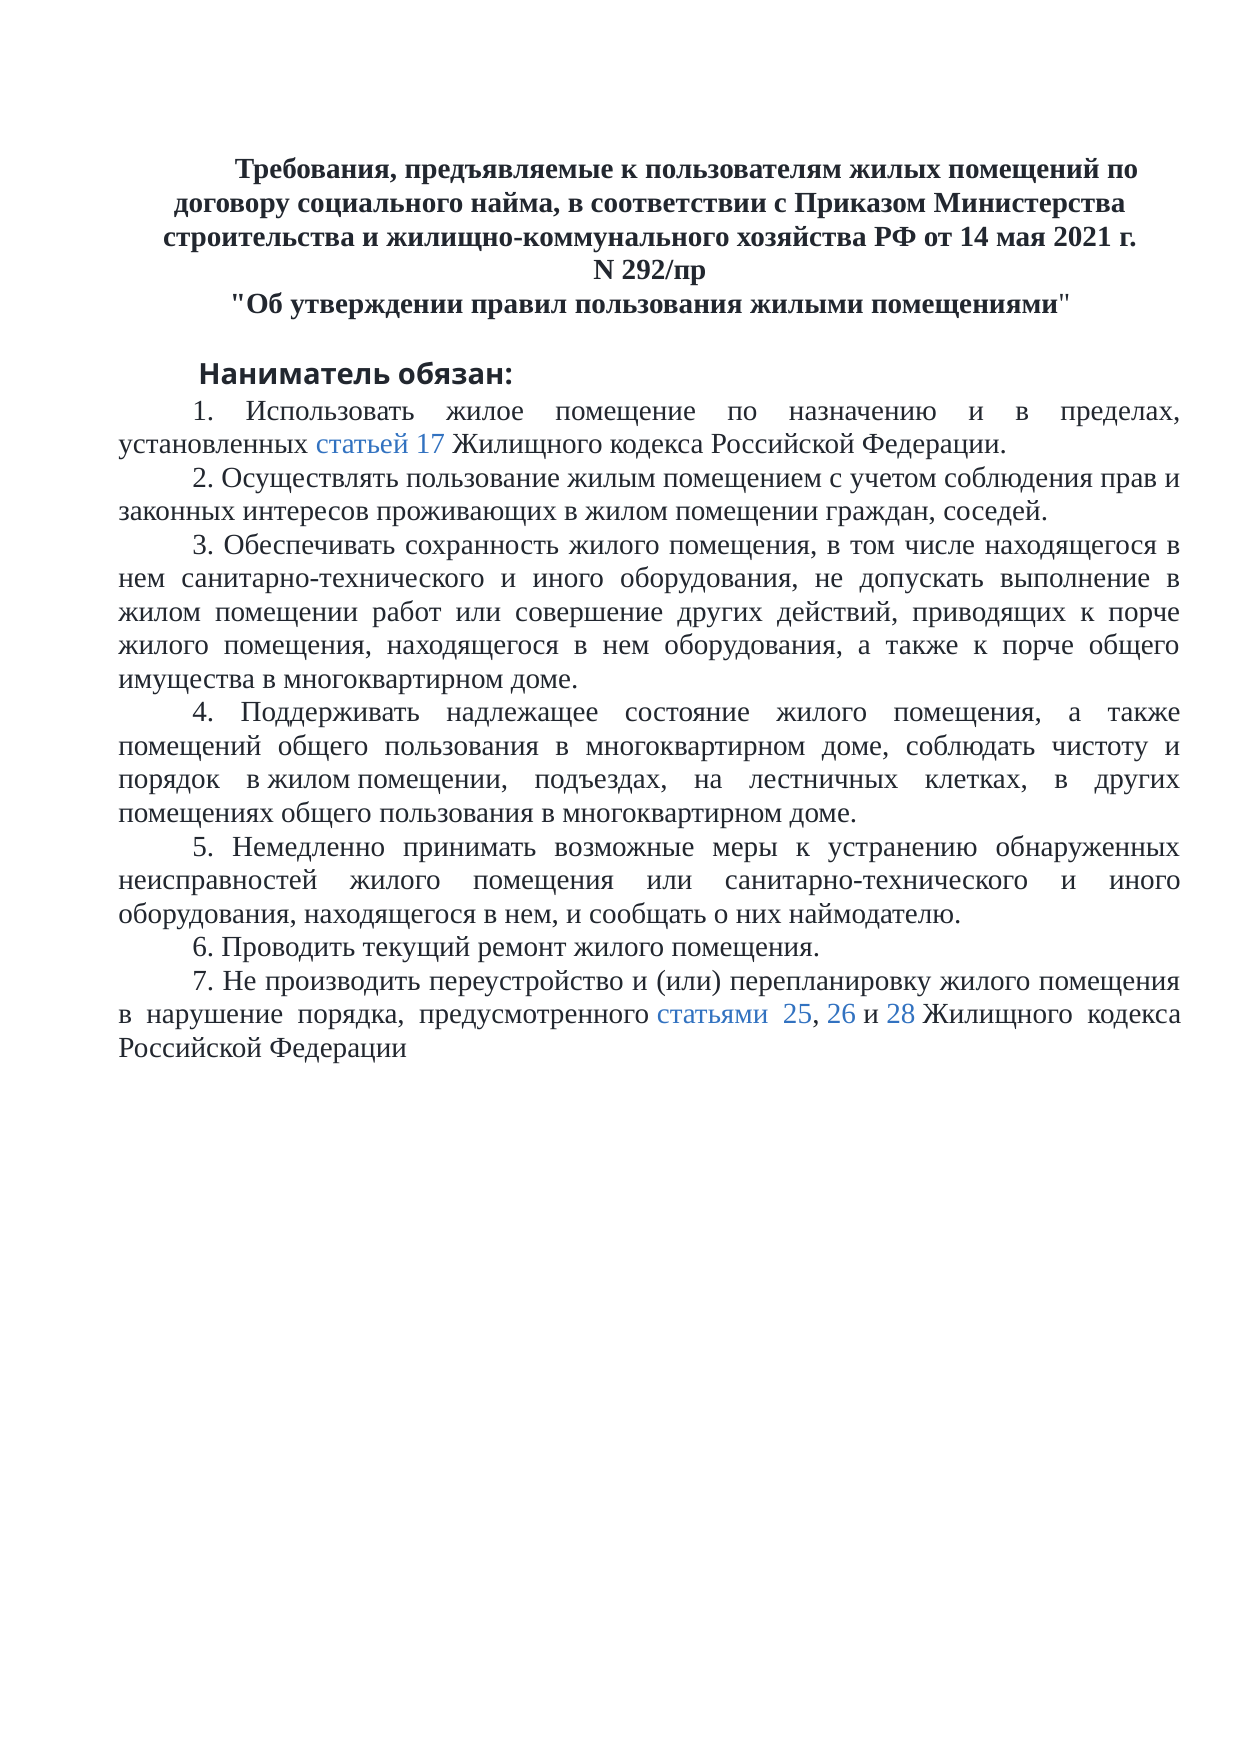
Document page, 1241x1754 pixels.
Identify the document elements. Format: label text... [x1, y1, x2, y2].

text 3. Обеспечивать сохранность жилого помещения, в том числе находящегося в нем санитарно-технического и иного оборудования, не допускать выполнение в жилом помещении работ или совершение других действий, приводящих к порче жилого помещения, находящегося в нем оборудования, а также к порче общего имущества в многоквартирном доме. [118, 527, 1181, 694]
text 2. Осуществлять пользование жилым помещением с учетом соблюдения прав и законных интересов проживающих в жилом помещении граждан, соседей. [118, 460, 1181, 527]
text 6. Проводить текущий ремонт жилого помещения. [118, 929, 1181, 963]
text 5. Немедленно принимать возможные меры к устранению обнаруженных неисправностей жилого помещения или санитарно-технического и иного оборудования, находящегося в нем, и сообщать о них наймодателю. [118, 829, 1181, 929]
text 4. Поддерживать надлежащее состояние жилого помещения, а также помещений общего пользования в многоквартирном доме, соблюдать чистоту и порядок в жилом помещении, подъездах, на лестничных клетках, в других помещениях общего пользования в многоквартирном доме. [118, 694, 1181, 829]
text Наниматель обязан: [118, 353, 1181, 393]
text 7. Не производить переустройство и (или) перепланировку жилого помещения в нарушение порядка, предусмотренного статьями 25, 26 и 28 Жилищного кодекса Российской Федерации [118, 963, 1181, 1063]
text 1. Использовать жилое помещение по назначению и в пределах, установленных статьей 17 Жилищного кодекса Российской Федерации. [118, 393, 1181, 460]
text Требования, предъявляемые к пользователям жилых помещений по договору социального найма, в соответствии с Приказом Министерства строительства и жилищно-коммунального хозяйства РФ от 14 мая 2021 г. N 292/пр "Об утверждении правил пользования жилыми помещениями" [118, 152, 1181, 319]
